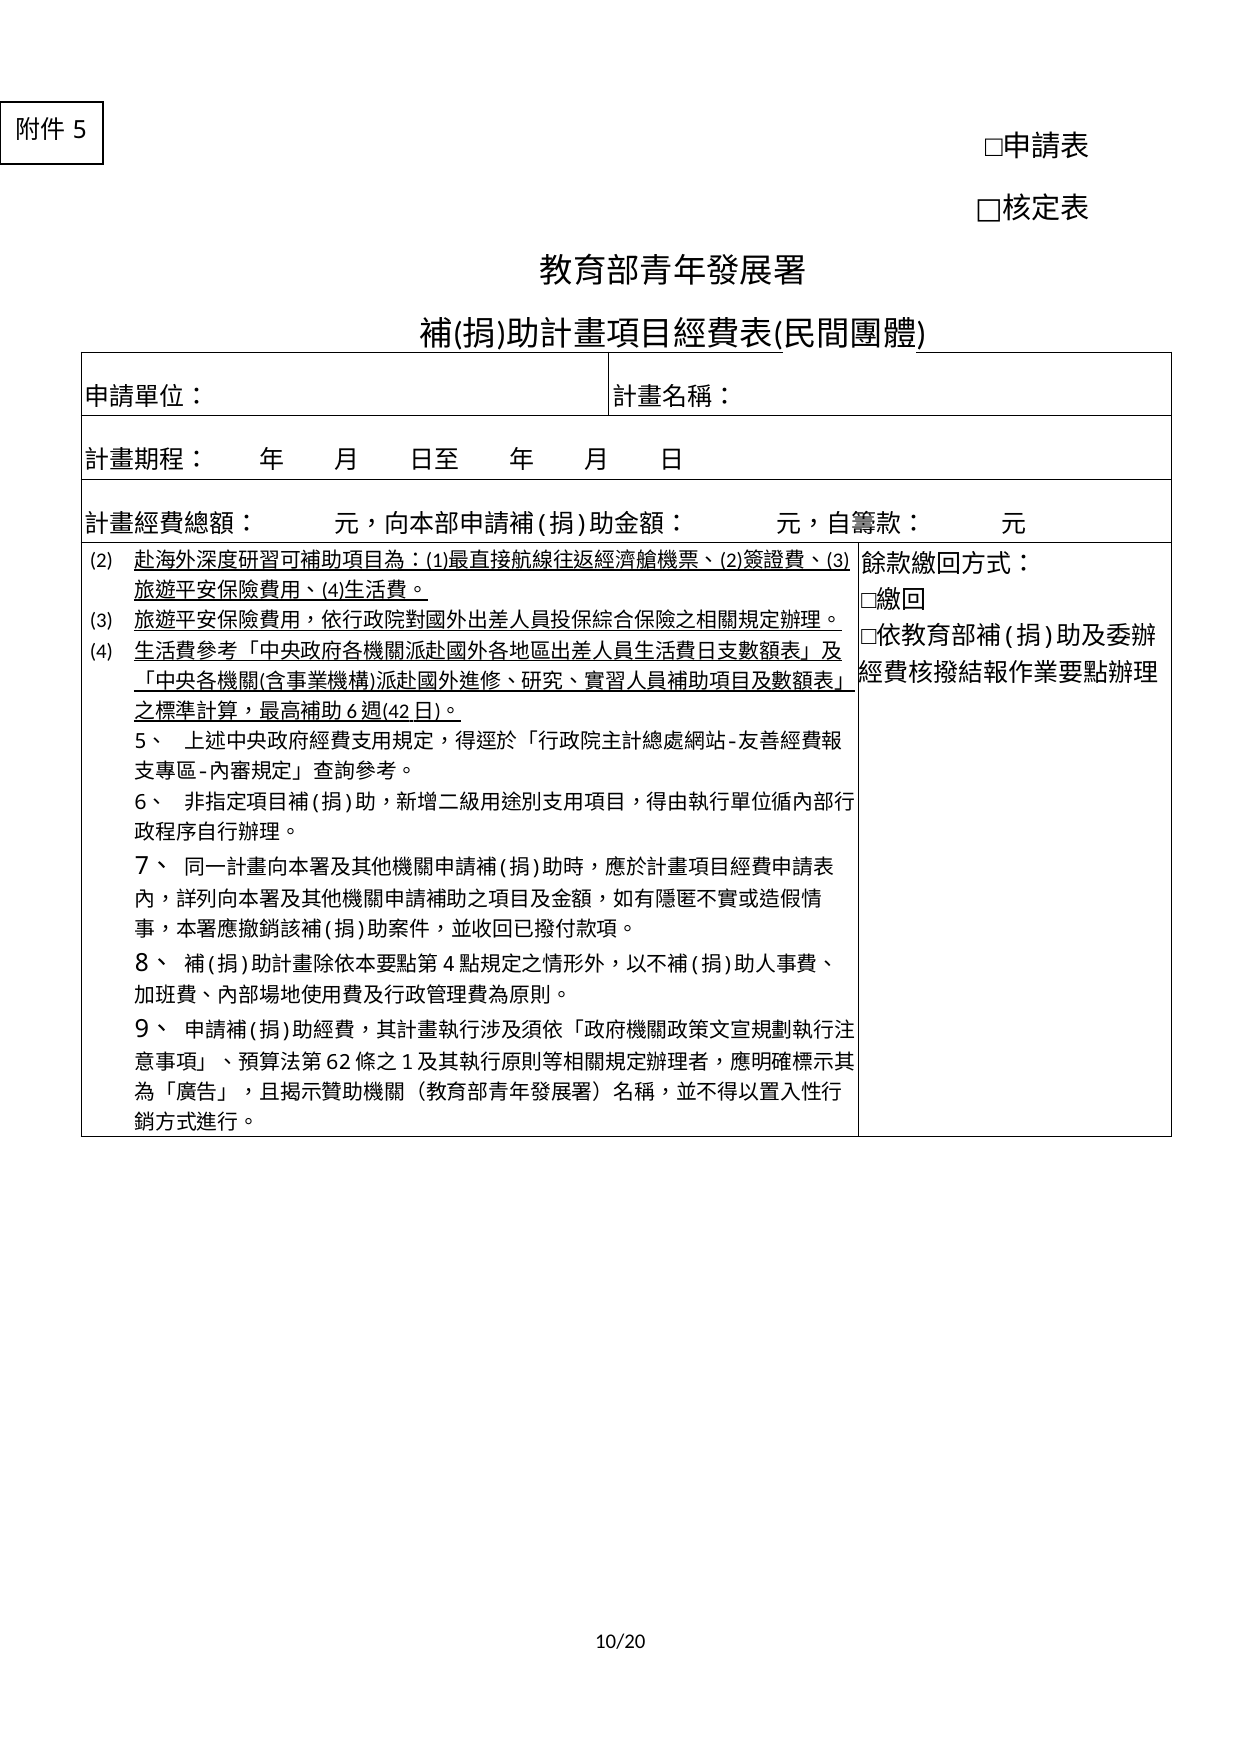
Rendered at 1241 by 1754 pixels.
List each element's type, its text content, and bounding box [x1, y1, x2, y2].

table_cell [81, 164, 253, 227]
table_cell 教育部青年發展署 補(捐)助計畫項目經費表(民間團體) [253, 227, 1093, 352]
table_cell 備註： 非屬政府機關(構)、公私立學校、特種基金及行政法人之民間團體適用。 為促進性別平權，依法設立之民間團體之董(理)事或監事，其人員組成以符合任一性別比例達三分之一為原則。 各執行單位經費動支應依中央政府各項經費支用規定、教育部各計畫補(捐)助要點及本要點經費編列基準表規定辦理。 補助項目說明： 赴海外執行可提升國際能見度之行動可補助項目：(1)最直接航線往返經濟艙機票、(2)簽證費、(3)會議註冊費、(4) 旅遊平安保險費用、(5)生活費。 赴海外深度研習可補助項目為：(1)最直接航線往返經濟艙機票、(2)簽證費、(3)旅遊平安保險費用、(4)生活費。 旅遊平安保險費用，依行政院對國外出差人員投保綜合保險之相關規定辦理。 生活費參考「中央政府各機關派赴國外各地區出差人員生活費日支數額表」及「中央各機關(含事業機構)派赴國外進修、研究、實習人員補助項目及數額表」之標準計算，最高補助6週(42日)。 上述中央政府經費支用規定，得逕於「行政院主計總處網站-友善經費報支專區-內審規定」查詢參考。 非指定項目補(捐)助，新增二級用途別支用項目，得由執行單位循內部行政程序自行辦理。 同一計畫向本署及其他機關申請補(捐)助時，應於計畫項目經費申請表內，詳列向本署及其他機關申請補助之項目及金額，如有隱匿不實或造假情事，本署應撤銷該補(捐)助案件，並收回已撥付款項。 補(捐)助計畫除依本要點第4點規定之情形外，以不補(捐)助人事費、加班費、內部場地使用費及行政管理費為原則。 申請補(捐)助經費，其計畫執行涉及須依「政府機關政策文宣規劃執行注意事項」、預算法第62條之1及其執行原則等相關規定辦理者，應明確標示其為「廣告」，且揭示贊助機關（教育部青年發展署）名稱，並不得以置入性行銷方式進行。 [82, 543, 858, 1136]
table_header □申請表 [253, 102, 1093, 164]
table_cell 計畫名稱： [609, 353, 1171, 415]
table_cell [1093, 164, 1172, 227]
table_cell [81, 227, 253, 352]
table_cell 餘款繳回方式： □繳回 □依教育部補(捐)助及委辦經費核撥結報作業要點辦理 [859, 543, 1171, 1136]
table_cell [1093, 227, 1172, 352]
table_cell 申請單位： [82, 353, 608, 415]
table_header [1093, 102, 1172, 164]
table_cell 計畫經費總額： 元，向本部申請補(捐)助金額： 元，自籌款： 元 [82, 480, 1171, 542]
table_cell □核定表 [253, 164, 1093, 227]
table_cell 計畫期程： 年 月 日至 年 月 日 [82, 416, 1171, 479]
table_header [104, 102, 253, 164]
